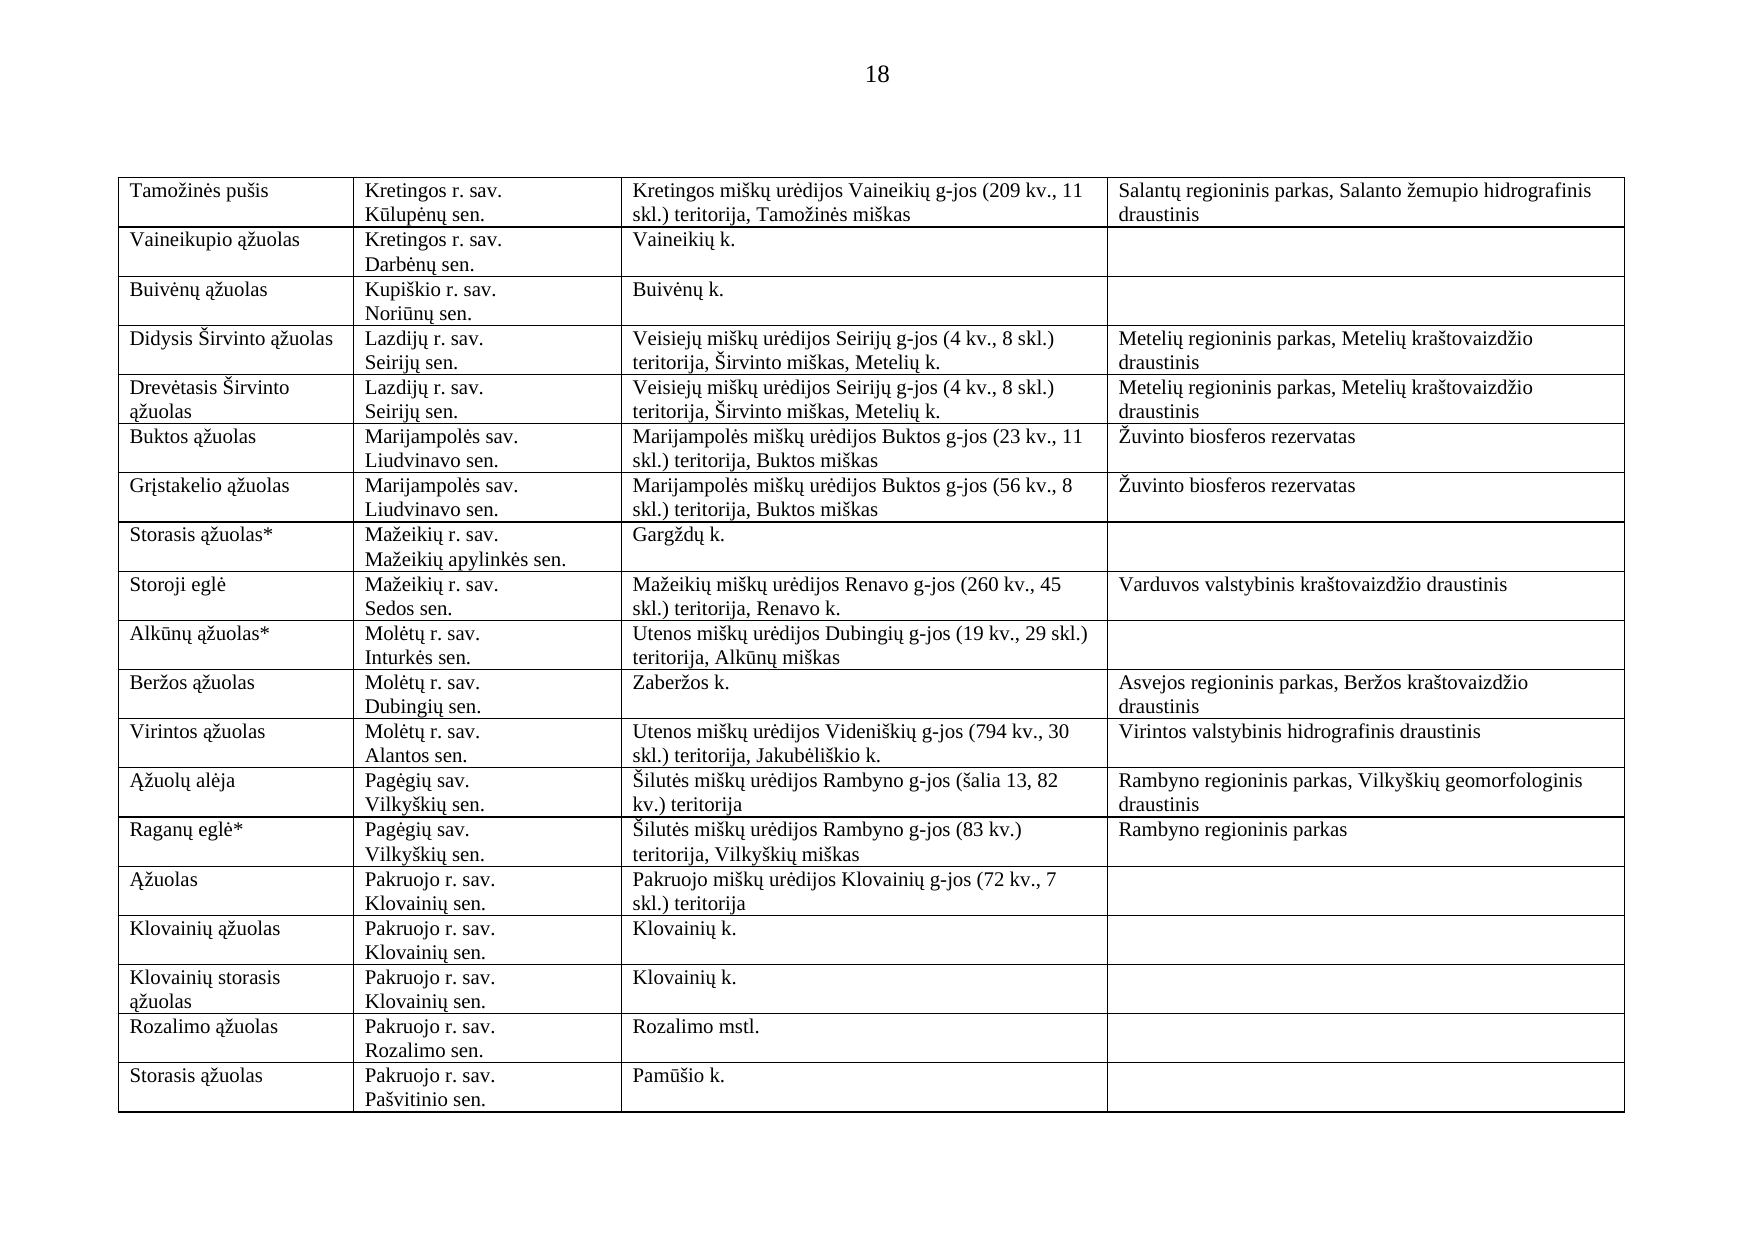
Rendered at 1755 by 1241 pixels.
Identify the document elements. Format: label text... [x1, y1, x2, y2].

table_cell Marijampolės sav. Liudvinavo sen. [354, 473, 621, 521]
table_cell [1108, 965, 1624, 1013]
table_cell Metelių regioninis parkas, Metelių kraštovaizdžio draustinis [1108, 375, 1624, 423]
table_cell Žuvinto biosferos rezervatas [1108, 424, 1624, 472]
table_cell [1108, 621, 1624, 669]
table_cell Marijampolės miškų urėdijos Buktos g-jos (23 kv., 11 skl.) teritorija, Buktos miškas [622, 424, 1107, 472]
table_cell Klovainių ąžuolas [119, 916, 353, 964]
table_cell Rambyno regioninis parkas [1108, 818, 1624, 866]
table_cell Mažeikių r. sav. Mažeikių apylinkės sen. [354, 523, 621, 571]
table_cell Utenos miškų urėdijos Dubingių g-jos (19 kv., 29 skl.) teritorija, Alkūnų miškas [622, 621, 1107, 669]
table_cell Metelių regioninis parkas, Metelių kraštovaizdžio draustinis [1108, 326, 1624, 374]
table_cell Ąžuolų alėja [119, 768, 353, 816]
table_cell Lazdijų r. sav. Seirijų sen. [354, 375, 621, 423]
table_cell Beržos ąžuolas [119, 670, 353, 718]
table_cell Šilutės miškų urėdijos Rambyno g-jos (83 kv.) teritorija, Vilkyškių miškas [622, 818, 1107, 866]
table_cell Alkūnų ąžuolas* [119, 621, 353, 669]
table_cell Asvejos regioninis parkas, Beržos kraštovaizdžio draustinis [1108, 670, 1624, 718]
table_cell Vaineikių k. [622, 228, 1107, 276]
table_cell Gargždų k. [622, 523, 1107, 571]
table_cell Utenos miškų urėdijos Videniškių g-jos (794 kv., 30 skl.) teritorija, Jakubėliškio k. [622, 719, 1107, 767]
table_cell Rambyno regioninis parkas, Vilkyškių geomorfologinis draustinis [1108, 768, 1624, 816]
table_cell Virintos valstybinis hidrografinis draustinis [1108, 719, 1624, 767]
table_cell Molėtų r. sav. Dubingių sen. [354, 670, 621, 718]
table_cell Žuvinto biosferos rezervatas [1108, 473, 1624, 521]
table_cell Rozalimo mstl. [622, 1014, 1107, 1062]
table_cell Ąžuolas [119, 867, 353, 915]
table_cell Molėtų r. sav. Alantos sen. [354, 719, 621, 767]
table_cell [1108, 277, 1624, 325]
table_cell Pakruojo r. sav. Klovainių sen. [354, 867, 621, 915]
table_cell Pagėgių sav. Vilkyškių sen. [354, 768, 621, 816]
table_cell Raganų eglė* [119, 818, 353, 866]
table_cell Grįstakelio ąžuolas [119, 473, 353, 521]
table_cell Storasis ąžuolas [119, 1063, 353, 1111]
table_cell Storasis ąžuolas* [119, 523, 353, 571]
table_cell Marijampolės miškų urėdijos Buktos g-jos (56 kv., 8 skl.) teritorija, Buktos miškas [622, 473, 1107, 521]
table_cell Zaberžos k. [622, 670, 1107, 718]
table_cell Buktos ąžuolas [119, 424, 353, 472]
table_cell Pakruojo r. sav. Klovainių sen. [354, 965, 621, 1013]
table_cell Kretingos r. sav. Kūlupėnų sen. [354, 178, 621, 226]
table_cell Klovainių k. [622, 916, 1107, 964]
table_cell Klovainių storasis ąžuolas [119, 965, 353, 1013]
table_cell Lazdijų r. sav. Seirijų sen. [354, 326, 621, 374]
table_cell Pakruojo r. sav. Rozalimo sen. [354, 1014, 621, 1062]
table_cell Mažeikių r. sav. Sedos sen. [354, 572, 621, 620]
table_cell Kretingos miškų urėdijos Vaineikių g-jos (209 kv., 11 skl.) teritorija, Tamožinės miškas [622, 178, 1107, 226]
table_cell Klovainių k. [622, 965, 1107, 1013]
table_cell [1108, 1014, 1624, 1062]
table_cell Pamūšio k. [622, 1063, 1107, 1111]
table_cell Šilutės miškų urėdijos Rambyno g-jos (šalia 13, 82 kv.) teritorija [622, 768, 1107, 816]
table_cell Virintos ąžuolas [119, 719, 353, 767]
table_cell [1108, 867, 1624, 915]
table_cell Veisiejų miškų urėdijos Seirijų g-jos (4 kv., 8 skl.) teritorija, Širvinto miškas, Metelių k. [622, 326, 1107, 374]
table_cell Kupiškio r. sav. Noriūnų sen. [354, 277, 621, 325]
table_cell Didysis Širvinto ąžuolas [119, 326, 353, 374]
table_cell Rozalimo ąžuolas [119, 1014, 353, 1062]
table_cell Varduvos valstybinis kraštovaizdžio draustinis [1108, 572, 1624, 620]
table_cell Veisiejų miškų urėdijos Seirijų g-jos (4 kv., 8 skl.) teritorija, Širvinto miškas, Metelių k. [622, 375, 1107, 423]
table_cell Mažeikių miškų urėdijos Renavo g-jos (260 kv., 45 skl.) teritorija, Renavo k. [622, 572, 1107, 620]
table_cell Buivėnų ąžuolas [119, 277, 353, 325]
table_cell Salantų regioninis parkas, Salanto žemupio hidrografinis draustinis [1108, 178, 1624, 226]
table_cell Molėtų r. sav. Inturkės sen. [354, 621, 621, 669]
table_cell Marijampolės sav. Liudvinavo sen. [354, 424, 621, 472]
table_cell Drevėtasis Širvinto ąžuolas [119, 375, 353, 423]
table_cell Pakruojo miškų urėdijos Klovainių g-jos (72 kv., 7 skl.) teritorija [622, 867, 1107, 915]
table_cell Kretingos r. sav. Darbėnų sen. [354, 228, 621, 276]
table_cell Vaineikupio ąžuolas [119, 228, 353, 276]
table_cell [1108, 916, 1624, 964]
table_cell Pakruojo r. sav. Pašvitinio sen. [354, 1063, 621, 1111]
table_cell [1108, 1063, 1624, 1111]
table_cell Storoji eglė [119, 572, 353, 620]
table_cell [1108, 228, 1624, 276]
table_cell Pakruojo r. sav. Klovainių sen. [354, 916, 621, 964]
table_cell Pagėgių sav. Vilkyškių sen. [354, 818, 621, 866]
table_cell Tamožinės pušis [119, 178, 353, 226]
table_cell [1108, 523, 1624, 571]
table_cell Buivėnų k. [622, 277, 1107, 325]
